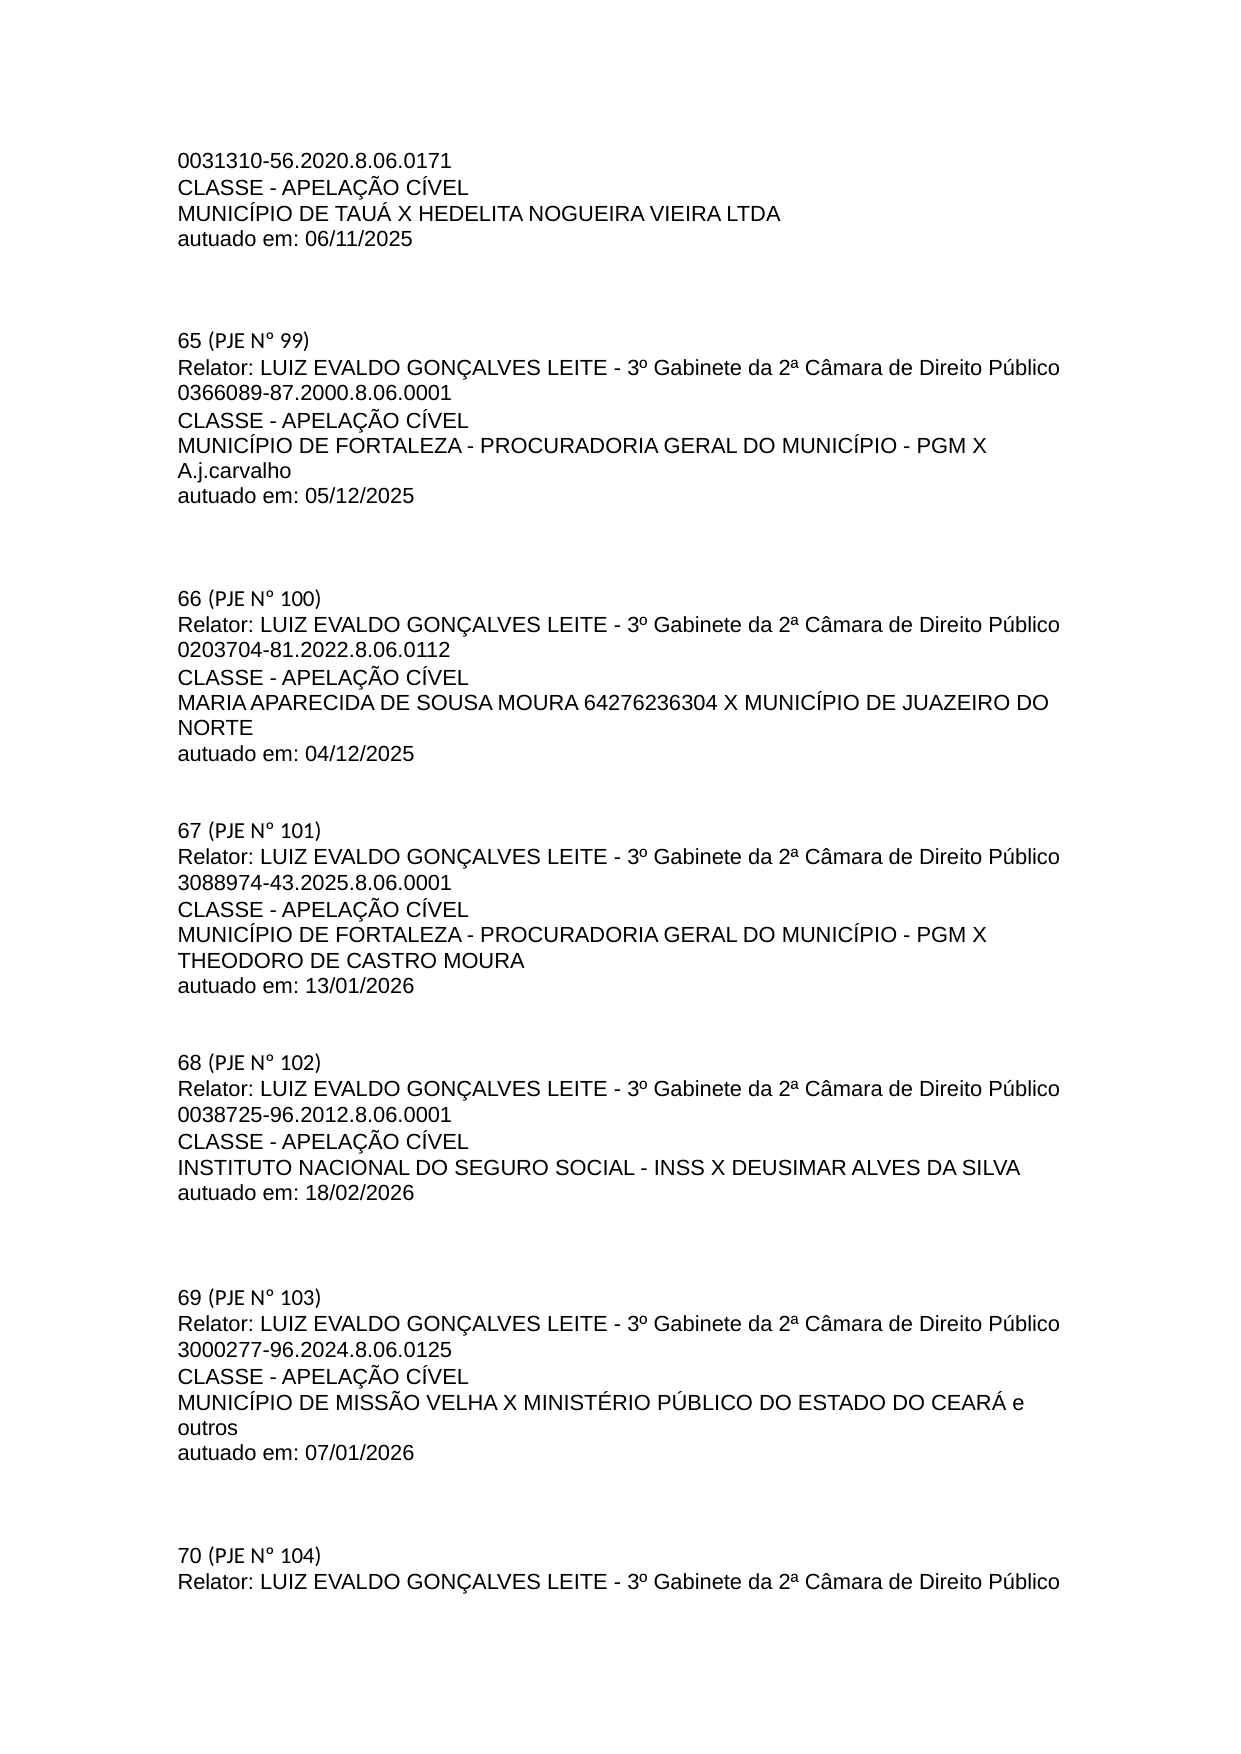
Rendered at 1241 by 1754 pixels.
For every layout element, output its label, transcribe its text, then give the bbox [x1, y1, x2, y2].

text 67 (PJE Nº 101) [177, 816, 1063, 844]
text CLASSE - APELAÇÃO CÍVEL MUNICÍPIO DE TAUÁ X HEDELITA NOGUEIRA VIEIRA LTDA autuado em: 06/11/2025 [177, 175, 1063, 251]
subtitle 0366089-87.2000.8.06.0001 [177, 380, 1063, 405]
text Relator: LUIZ EVALDO GONÇALVES LEITE - 3º Gabinete da 2ª Câmara de Direito Público [177, 1311, 1063, 1337]
subtitle 0203704-81.2022.8.06.0112 [177, 637, 1063, 662]
text 70 (PJE Nº 104) [177, 1541, 1063, 1569]
subtitle 3000277-96.2024.8.06.0125 [177, 1337, 1063, 1362]
text Relator: LUIZ EVALDO GONÇALVES LEITE - 3º Gabinete da 2ª Câmara de Direito Público [177, 354, 1063, 380]
text CLASSE - APELAÇÃO CÍVEL MUNICÍPIO DE FORTALEZA - PROCURADORIA GERAL DO MUNICÍPIO - PGM X A.j.carvalho autuado em: 05/12/2025 [177, 407, 1063, 508]
text Relator: LUIZ EVALDO GONÇALVES LEITE - 3º Gabinete da 2ª Câmara de Direito Público [177, 1569, 1063, 1594]
subtitle 3088974-43.2025.8.06.0001 [177, 869, 1063, 894]
text CLASSE - APELAÇÃO CÍVEL MARIA APARECIDA DE SOUSA MOURA 64276236304 X MUNICÍPIO DE JUAZEIRO DO NORTE autuado em: 04/12/2025 [177, 665, 1063, 766]
text Relator: LUIZ EVALDO GONÇALVES LEITE - 3º Gabinete da 2ª Câmara de Direito Público [177, 1076, 1063, 1102]
text 65 (PJE Nº 99) [177, 327, 1063, 354]
text CLASSE - APELAÇÃO CÍVEL INSTITUTO NACIONAL DO SEGURO SOCIAL - INSS X DEUSIMAR ALVES DA SILVA autuado em: 18/02/2026 [177, 1129, 1063, 1205]
text Relator: LUIZ EVALDO GONÇALVES LEITE - 3º Gabinete da 2ª Câmara de Direito Público [177, 844, 1063, 869]
text 68 (PJE Nº 102) [177, 1048, 1063, 1076]
text 66 (PJE Nº 100) [177, 584, 1063, 612]
text CLASSE - APELAÇÃO CÍVEL MUNICÍPIO DE FORTALEZA - PROCURADORIA GERAL DO MUNICÍPIO - PGM X THEODORO DE CASTRO MOURA autuado em: 13/01/2026 [177, 897, 1063, 998]
text CLASSE - APELAÇÃO CÍVEL MUNICÍPIO DE MISSÃO VELHA X MINISTÉRIO PÚBLICO DO ESTADO DO CEARÁ e outros autuado em: 07/01/2026 [177, 1364, 1063, 1465]
text 69 (PJE Nº 103) [177, 1283, 1063, 1311]
subtitle 0031310-56.2020.8.06.0171 [177, 148, 1063, 173]
subtitle 0038725-96.2012.8.06.0001 [177, 1102, 1063, 1127]
text Relator: LUIZ EVALDO GONÇALVES LEITE - 3º Gabinete da 2ª Câmara de Direito Público [177, 612, 1063, 637]
